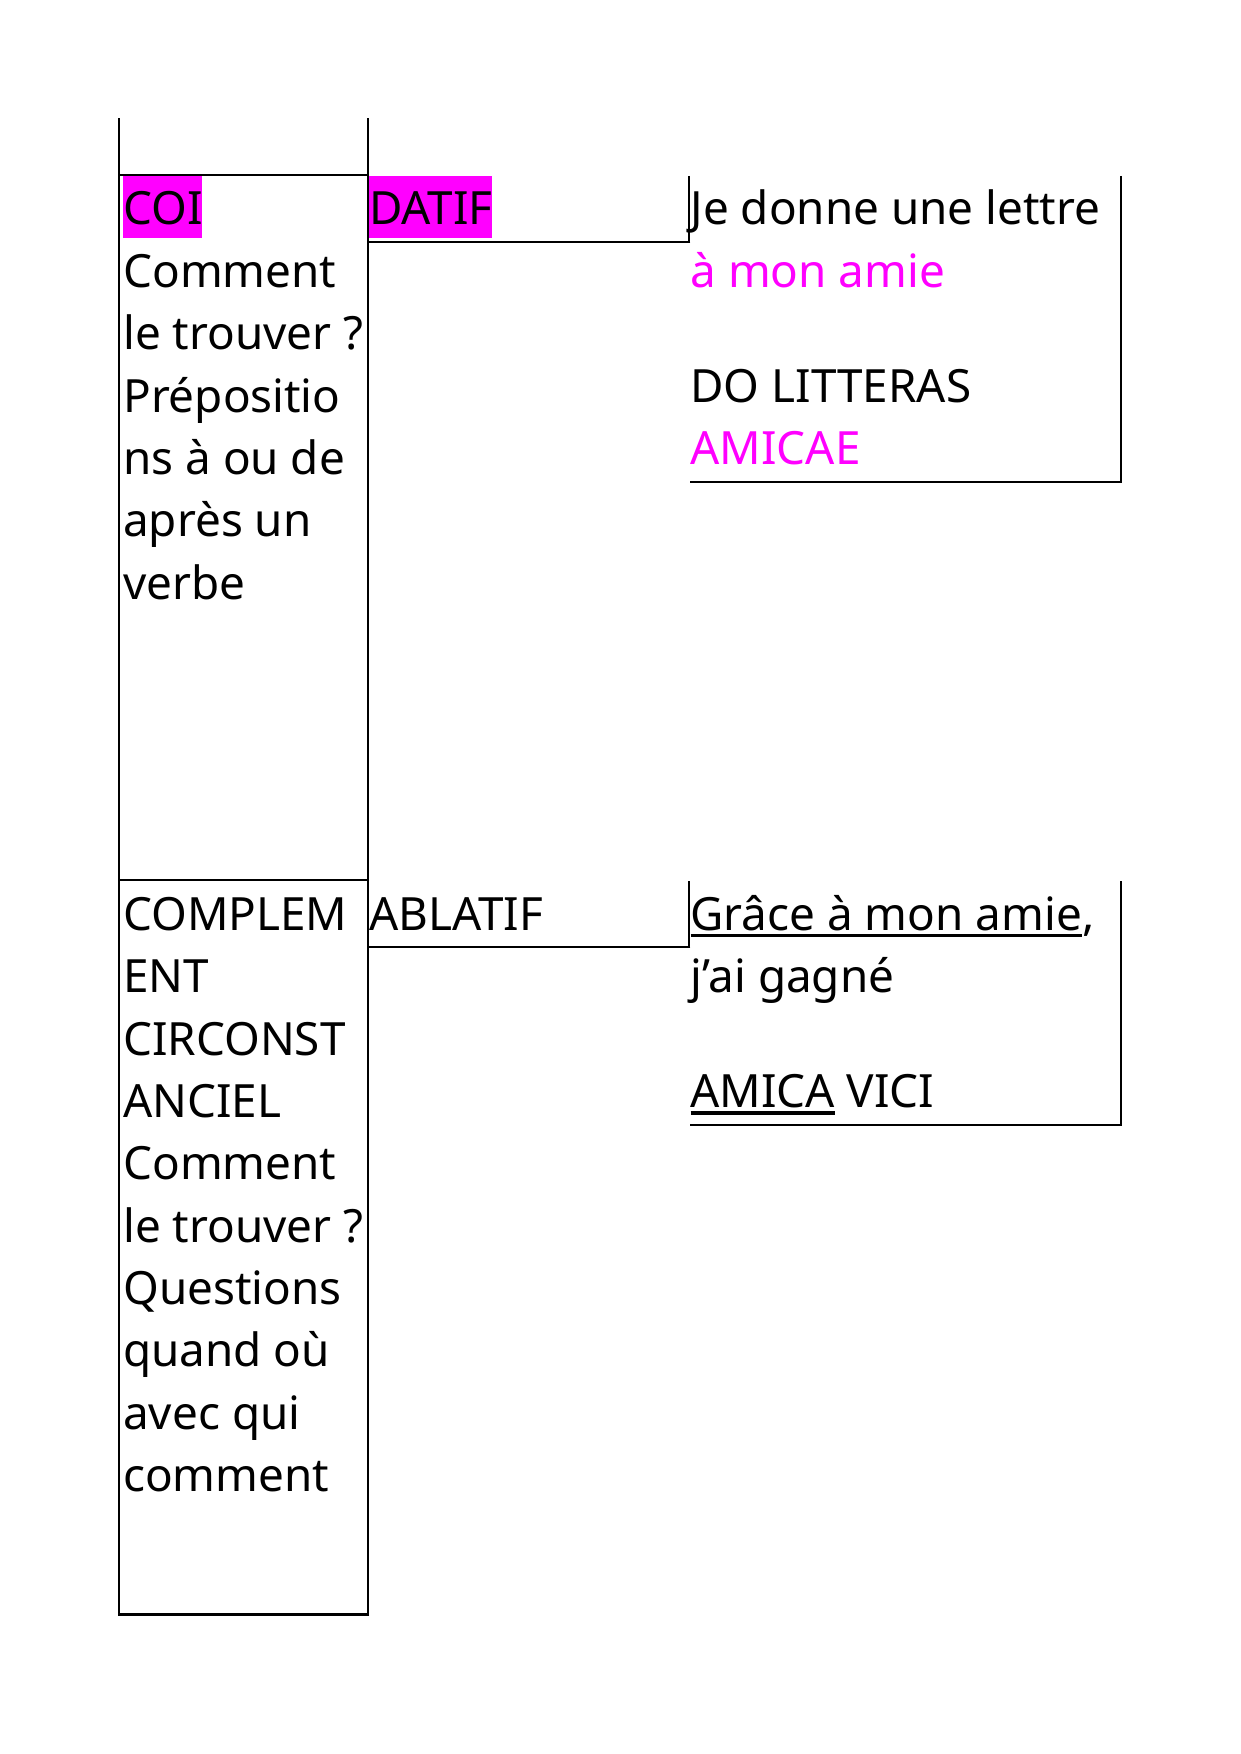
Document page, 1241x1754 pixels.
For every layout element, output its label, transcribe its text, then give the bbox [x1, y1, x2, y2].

table_cell [690, 118, 1122, 176]
table_cell [369, 243, 690, 881]
table_cell DATIF [369, 176, 688, 241]
table_cell ABLATIF [369, 881, 688, 946]
table_cell COMPLEMENT CIRCONSTANCIEL Comment le trouver ? Questions quand où avec qui comment [120, 881, 367, 1613]
table_cell [690, 483, 1122, 881]
table_cell [369, 118, 690, 176]
table_cell Je donne une lettre à mon amie DO LITTERAS AMICAE [690, 176, 1120, 481]
table_cell Grâce à mon amie, j’ai gagné AMICA VICI [690, 881, 1120, 1124]
table_cell [120, 118, 367, 174]
table_cell [690, 1126, 1122, 1616]
table_cell [369, 948, 690, 1616]
table_cell COI Comment le trouver ? Prépositions à ou de après un verbe [120, 176, 367, 879]
